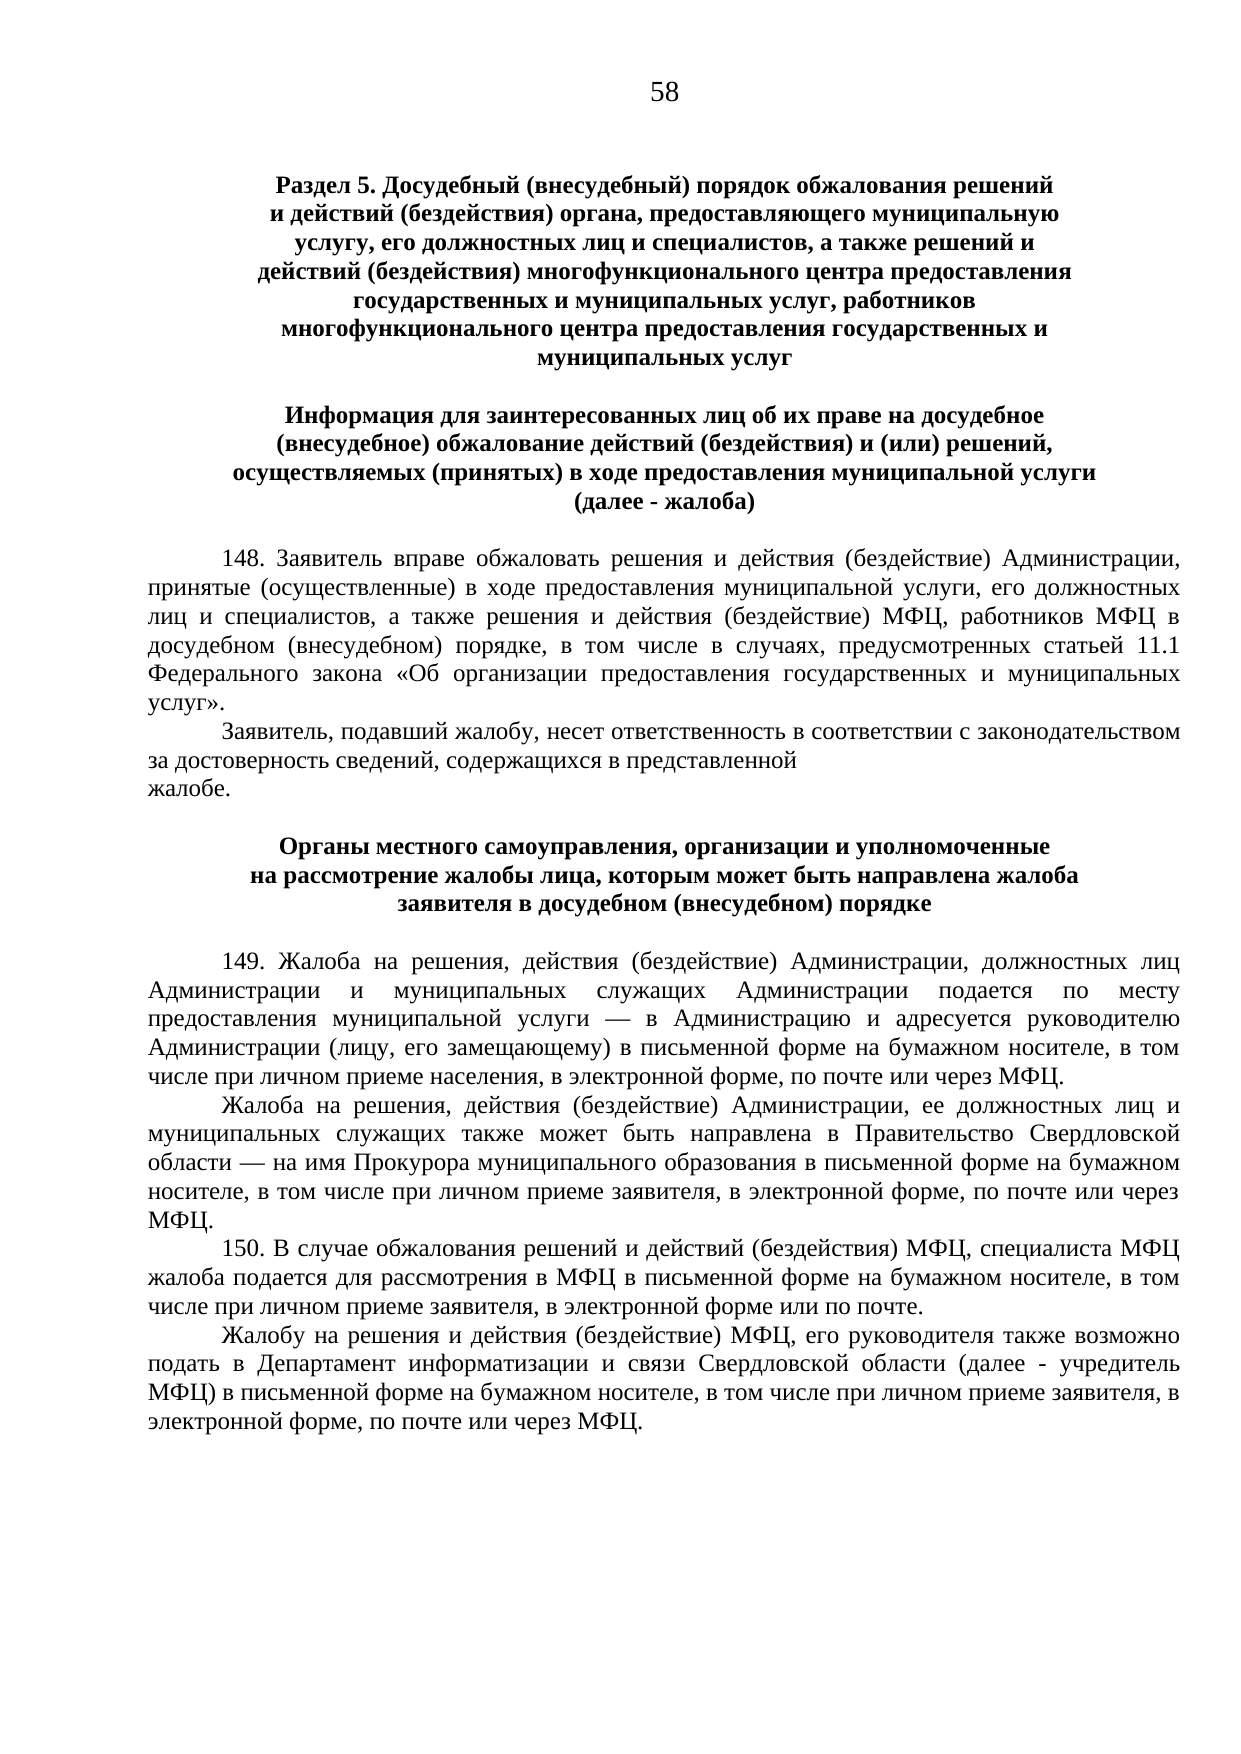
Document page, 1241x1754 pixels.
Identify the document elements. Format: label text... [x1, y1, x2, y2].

text действий (бездействия) многофункционального центра предоставления [148, 256, 1181, 285]
text на рассмотрение жалобы лица, которым может быть направлена жалоба [148, 860, 1181, 888]
text услугу, его должностных лиц и специалистов, а также решений и [148, 227, 1181, 256]
text заявителя в досудебном (внесудебном) порядке [148, 888, 1181, 917]
text жалобе. [148, 773, 1181, 802]
text 150. В случае обжалования решений и действий (бездействия) МФЦ, специалиста МФЦ жалоба подается для рассмотрения в МФЦ в письменной форме на бумажном носителе, в том числе при личном приеме заявителя, в электронной форме или по почте. [148, 1233, 1181, 1320]
text муниципальных услуг [148, 342, 1181, 371]
text Органы местного самоуправления, организации и уполномоченные [148, 831, 1181, 860]
text Жалоба на решения, действия (бездействие) Администрации, ее должностных лиц и муниципальных служащих также может быть направлена в Правительство Свердловской области — на имя Прокурора муниципального образования в письменной форме на бумажном носителе, в том числе при личном приеме заявителя, в электронной форме, по почте или через МФЦ. [148, 1090, 1181, 1233]
text 149. Жалоба на решения, действия (бездействие) Администрации, должностных лиц Администрации и муниципальных служащих Администрации подается по месту предоставления муниципальной услуги — в Администрацию и адресуется руководителю Администрации (лицу, его замещающему) в письменной форме на бумажном носителе, в том числе при личном приеме населения, в электронной форме, по почте или через МФЦ. [148, 946, 1181, 1090]
text осуществляемых (принятых) в ходе предоставления муниципальной услуги [148, 457, 1181, 486]
text Жалобу на решения и действия (бездействие) МФЦ, его руководителя также возможно подать в Департамент информатизации и связи Свердловской области (далее - учредитель МФЦ) в письменной форме на бумажном носителе, в том числе при личном приеме заявителя, в электронной форме, по почте или через МФЦ. [148, 1320, 1181, 1435]
text 148. Заявитель вправе обжаловать решения и действия (бездействие) Администрации, принятые (осуществленные) в ходе предоставления муниципальной услуги, его должностных лиц и специалистов, а также решения и действия (бездействие) МФЦ, работников МФЦ в досудебном (внесудебном) порядке, в том числе в случаях, предусмотренных статьей 11.1 Федерального закона «Об организации предоставления государственных и муниципальных услуг». [148, 543, 1181, 716]
text (далее - жалоба) [148, 486, 1181, 515]
text Раздел 5. Досудебный (внесудебный) порядок обжалования решений [148, 170, 1181, 198]
text (внесудебное) обжалование действий (бездействия) и (или) решений, [148, 428, 1181, 457]
text и действий (бездействия) органа, предоставляющего муниципальную [148, 198, 1181, 227]
text Заявитель, подавший жалобу, несет ответственность в соответствии с законодательством за достоверность сведений, содержащихся в представленной [148, 716, 1181, 773]
text государственных и муниципальных услуг, работников [148, 285, 1181, 313]
text Информация для заинтересованных лиц об их праве на досудебное [148, 400, 1181, 428]
text многофункционального центра предоставления государственных и [148, 313, 1181, 342]
